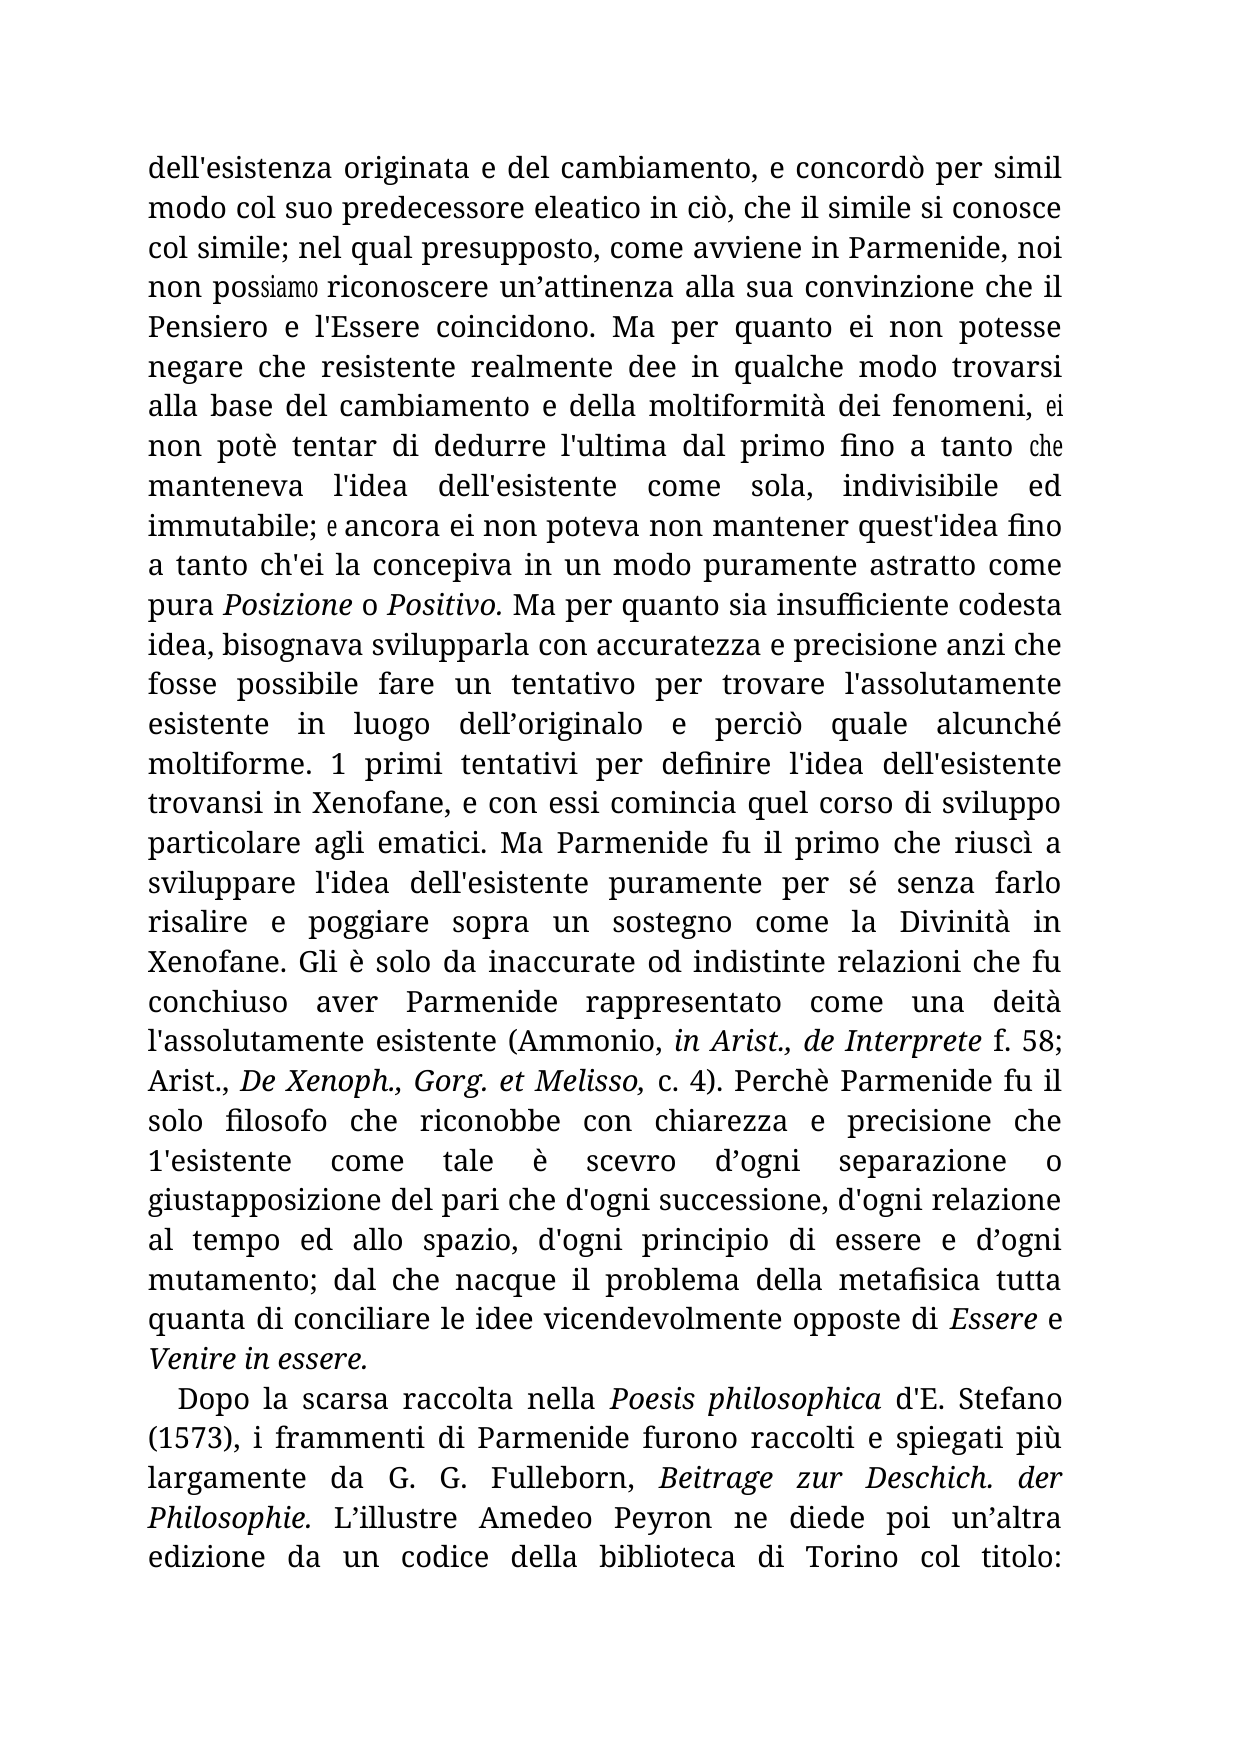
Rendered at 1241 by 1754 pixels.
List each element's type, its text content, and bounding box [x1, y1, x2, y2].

text dell'esistenza originata e del cambiamento, e concordò per simil modo col suo predecessore eleatico in ciò, che il simile si conosce col simile; nel qual presupposto, come avviene in Parmenide, noi non possiamo riconoscere un’attinenza alla sua convinzione che il Pensiero e l'Essere coincidono. Ma per quanto ei non potesse negare che resistente realmente dee in qualche modo trovarsi alla base del cambiamento e della moltiformità dei fenomeni, ei non potè tentar di dedurre l'ultima dal primo fino a tanto che manteneva l'idea dell'esistente come sola, indivisibile ed immutabile; e ancora ei non poteva non mantener quest'idea fino a tanto ch'ei la concepiva in un modo puramente astratto come pura Posizione o Positivo. Ma per quanto sia insufficiente codesta idea, bisognava svilupparla con accuratezza e precisione anzi che fosse possibile fare un tentativo per trovare l'assolutamente esistente in luogo dell’originalo e perciò quale alcunché moltiforme. 1 primi tentativi per definire l'idea dell'esistente trovansi in Xenofane, e con essi comincia quel corso di sviluppo particolare agli ematici. Ma Parmenide fu il primo che riuscì a sviluppare l'idea dell'esistente puramente per sé senza farlo risalire e poggiare sopra un sostegno come la Divinità in Xenofane. Gli è solo da inaccurate od indistinte relazioni che fu conchiuso aver Parmenide rappresentato come una deità l'assolutamente esistente (Ammonio, in Arist., de Interprete f. 58; Arist., De Xenoph., Gorg. et Melisso, c. 4). Perchè Parmenide fu il solo filosofo che riconobbe con chiarezza e precisione che 1'esistente come tale è scevro d’ogni separazione o giustapposizione del pari che d'ogni successione, d'ogni relazione al tempo ed allo spazio, d'ogni principio di essere e d’ogni mutamento; dal che nacque il problema della metafisica tutta quanta di conciliare le idee vicendevolmente opposte di Essere e Venire in essere. [148, 148, 1063, 1378]
text Dopo la scarsa raccolta nella Poesis philosophica d'E. Stefano (1573), i frammenti di Parmenide furono raccolti e spiegati più largamente da G. G. Fulleborn, Beitrage zur Deschich. der Philosophie. L’illustre Amedeo Peyron ne diede poi un’altra edizione da un codice della biblioteca di Torino col titolo: [148, 1378, 1063, 1576]
